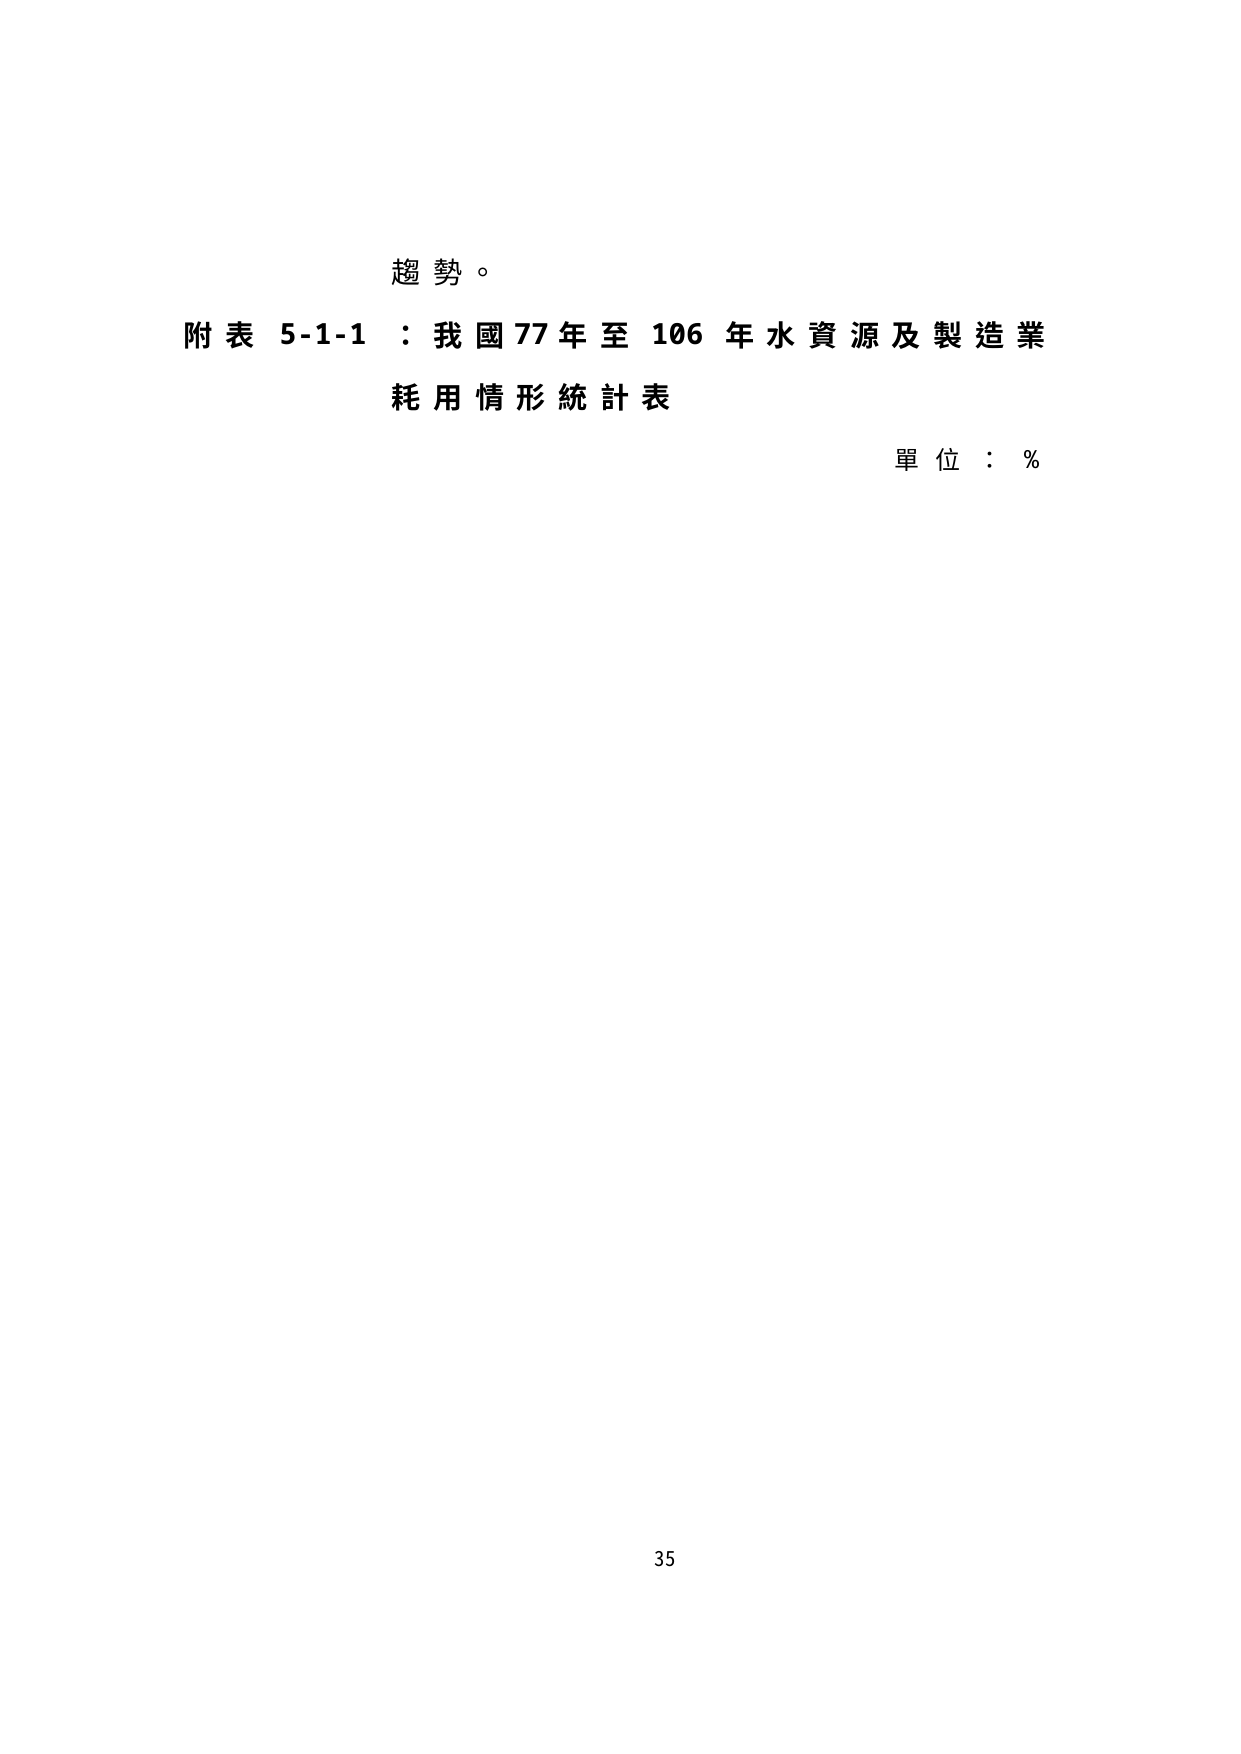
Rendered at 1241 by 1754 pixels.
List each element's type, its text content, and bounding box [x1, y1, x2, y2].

text 趨勢。 [324, 229, 1052, 292]
text 單位：% [177, 417, 1052, 479]
text 附表5-1-1：我國77年至106年水資源及製造業耗用情形統計表 [177, 292, 1052, 417]
